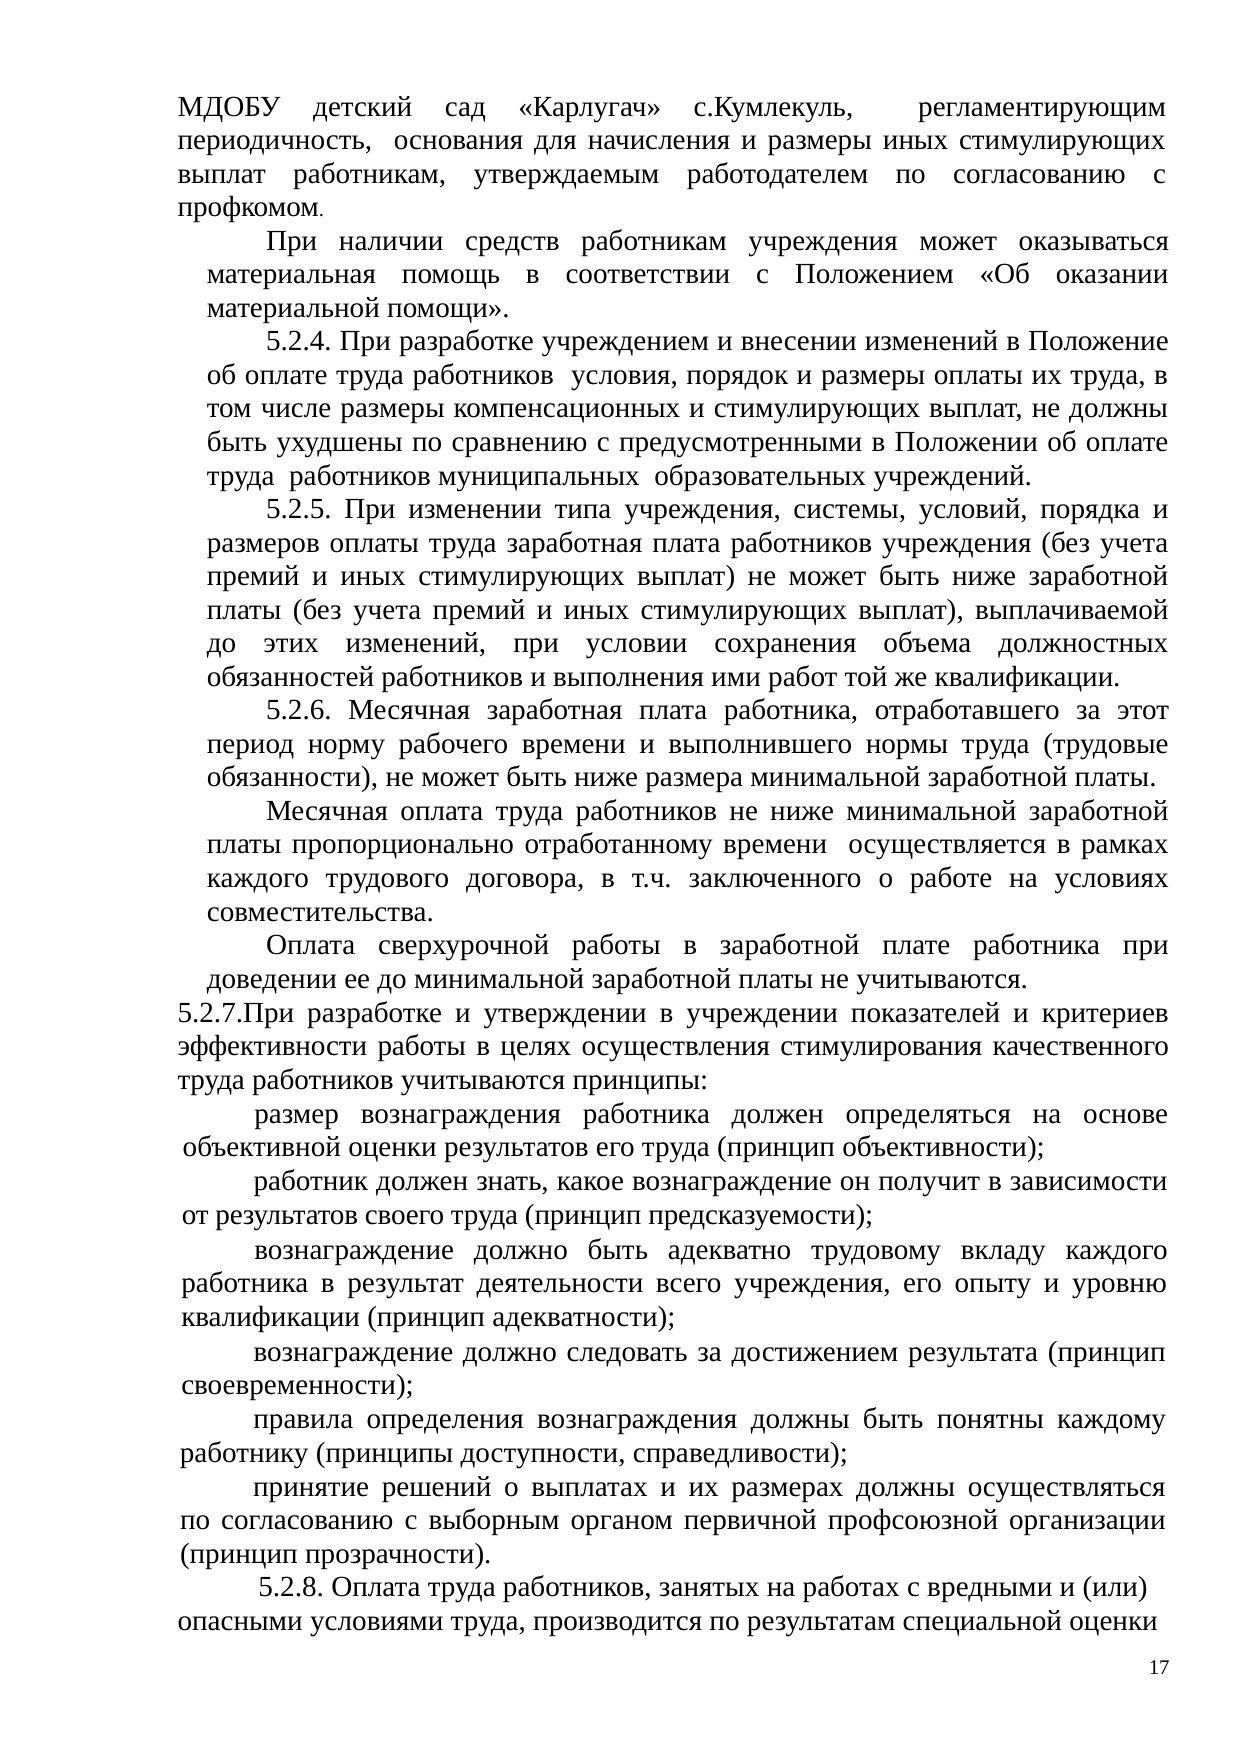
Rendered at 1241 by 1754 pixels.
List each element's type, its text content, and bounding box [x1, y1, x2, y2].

text 5.2.6. Месячная заработная плата работника, отработавшего за этот период норму рабочего времени и выполнившего нормы труда (трудовые обязанности), не может быть ниже размера минимальной заработной платы. [207, 692, 1169, 793]
text МДОБУ детский сад «Карлугач» с.Кумлекуль, регламентирующим периодичность, основания для начисления и размеры иных стимулирующих выплат работникам, утверждаемым работодателем по согласованию с профкомом. [177, 89, 1167, 223]
text вознаграждение должно быть адекватно трудовому вкладу каждого работника в результат деятельности всего учреждения, его опыту и уровню квалификации (принцип адекватности); [181, 1232, 1168, 1333]
text работник должен знать, какое вознаграждение он получит в зависимости от результатов своего труда (принцип предсказуемости); [182, 1163, 1169, 1231]
text вознаграждение должно следовать за достижением результата (принцип своевременности); [181, 1334, 1167, 1401]
text принятие решений о выплатах и их размерах должны осуществляться по согласованию с выборным органом первичной профсоюзной организации (принцип прозрачности). [180, 1469, 1167, 1569]
text Оплата сверхурочной работы в заработной плате работника при доведении ее до минимальной заработной платы не учитываются. [207, 927, 1169, 994]
text 5.2.8. Оплата труда работников, занятых на работах с вредными и (или) опасными условиями труда, производится по результатам специальной оценки [177, 1569, 1169, 1636]
text При наличии средств работникам учреждения может оказываться материальная помощь в соответствии с Положением «Об оказании материальной помощи». [207, 223, 1169, 323]
text 5.2.5. При изменении типа учреждения, системы, условий, порядка и размеров оплаты труда заработная плата работников учреждения (без учета премий и иных стимулирующих выплат) не может быть ниже заработной платы (без учета премий и иных стимулирующих выплат), выплачиваемой до этих изменений, при условии сохранения объема должностных обязанностей работников и выполнения ими работ той же квалификации. [207, 491, 1169, 692]
text Месячная оплата труда работников не ниже минимальной заработной платы пропорционально отработанному времени осуществляется в рамках каждого трудового договора, в т.ч. заключенного о работе на условиях совместительства. [207, 793, 1169, 927]
text 5.2.7.При разработке и утверждении в учреждении показателей и критериев эффективности работы в целях осуществления стимулирования качественного труда работников учитываются принципы: [177, 995, 1169, 1095]
text размер вознаграждения работника должен определяться на основе объективной оценки результатов его труда (принцип объективности); [182, 1096, 1169, 1163]
text правила определения вознаграждения должны быть понятны каждому работнику (принципы доступности, справедливости); [179, 1402, 1167, 1469]
text 5.2.4. При разработке учреждением и внесении изменений в Положение об оплате труда работников условия, порядок и размеры оплаты их труда, в том числе размеры компенсационных и стимулирующих выплат, не должны быть ухудшены по сравнению с предусмотренными в Положении об оплате труда работников муниципальных образовательных учреждений. [207, 323, 1169, 491]
